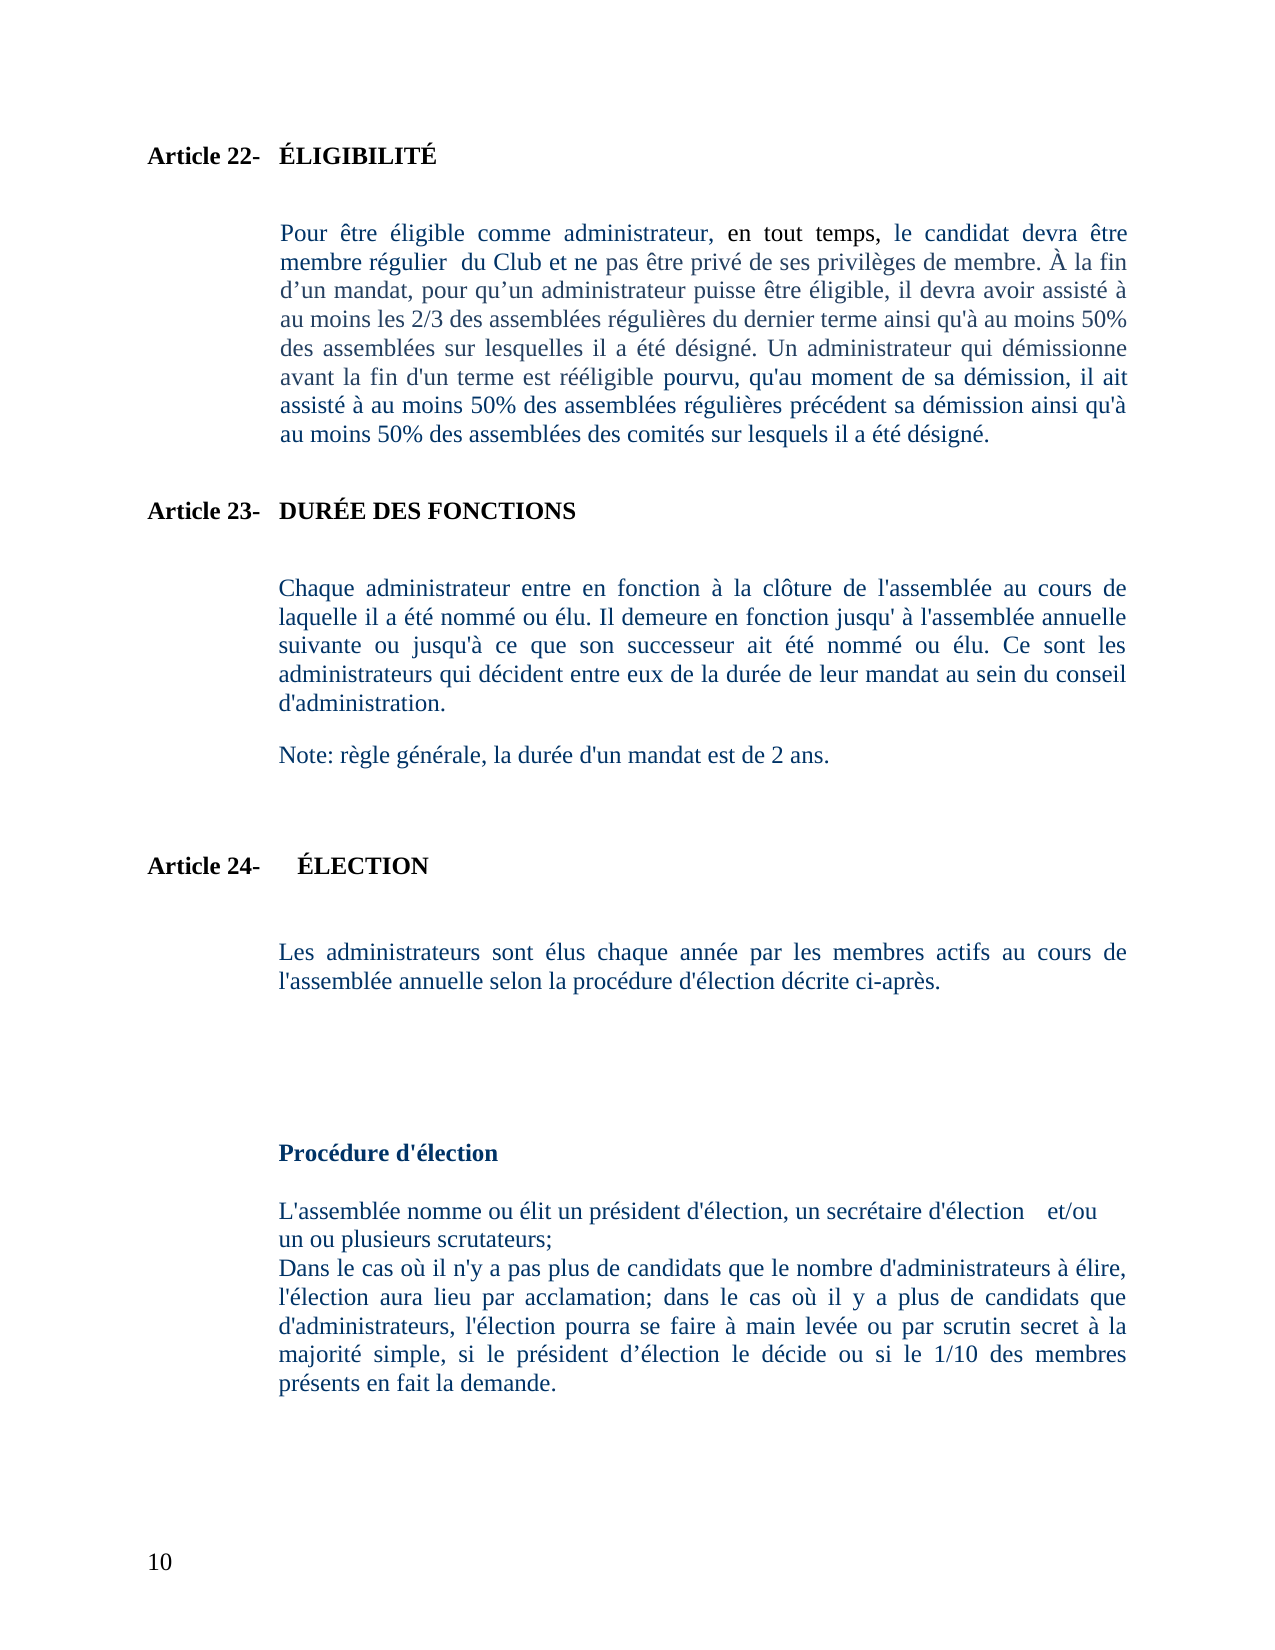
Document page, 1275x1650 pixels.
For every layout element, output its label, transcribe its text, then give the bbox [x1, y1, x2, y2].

subtitle Article 23- DURÉE DES FONCTIONS [147, 496, 1128, 525]
text Chaque administrateur entre en fonction à la clôture de l'assemblée au cours de laquelle il a été nommé ou élu. Il demeure en fonction jusqu' à l'assemblée annuelle suivante ou jusqu'à ce que son successeur ait été nommé ou élu. Ce sont les administrateurs qui décident entre eux de la durée de leur mandat au sein du conseil d'administration. [147, 573, 1128, 717]
subtitle Article 24- ÉLECTION [147, 851, 1128, 879]
text Dans le cas où il n'y a pas plus de candidats que le nombre d'administrateurs à élire, l'élection aura lieu par acclamation; dans le cas où il y a plus de candidats que d'administrateurs, l'élection pourra se faire à main levée ou par scrutin secret à la majorité simple, si le président d’élection le décide ou si le 1/10 des membres présents en fait la demande. [203, 1253, 1128, 1397]
subtitle Article 22- ÉLIGIBILITÉ [147, 141, 1128, 170]
text Pour être éligible comme administrateur, en tout temps, le candidat devra être membre régulier du Club et ne pas être privé de ses privilèges de membre. À la fin d’un mandat, pour qu’un administrateur puisse être éligible, il devra avoir assisté à au moins les 2/3 des assemblées régulières du dernier terme ainsi qu'à au moins 50% des assemblées sur lesquelles il a été désigné. Un administrateur qui démissionne avant la fin d'un terme est rééligible pourvu, qu'au moment de sa démission, il ait assisté à au moins 50% des assemblées régulières précédent sa démission ainsi qu'à au moins 50% des assemblées des comités sur lesquels il a été désigné. [149, 218, 1128, 448]
text Les administrateurs sont élus chaque année par les membres actifs au cours de l'assemblée annuelle selon la procédure d'élection décrite ci-après. [203, 937, 1128, 994]
text Procédure d'élection [203, 1138, 1128, 1167]
text L'assemblée nomme ou élit un président d'élection, un secrétaire d'élection et/ou un ou plusieurs scrutateurs; [147, 1196, 1128, 1253]
text Note: règle générale, la durée d'un mandat est de 2 ans. [147, 741, 1128, 769]
